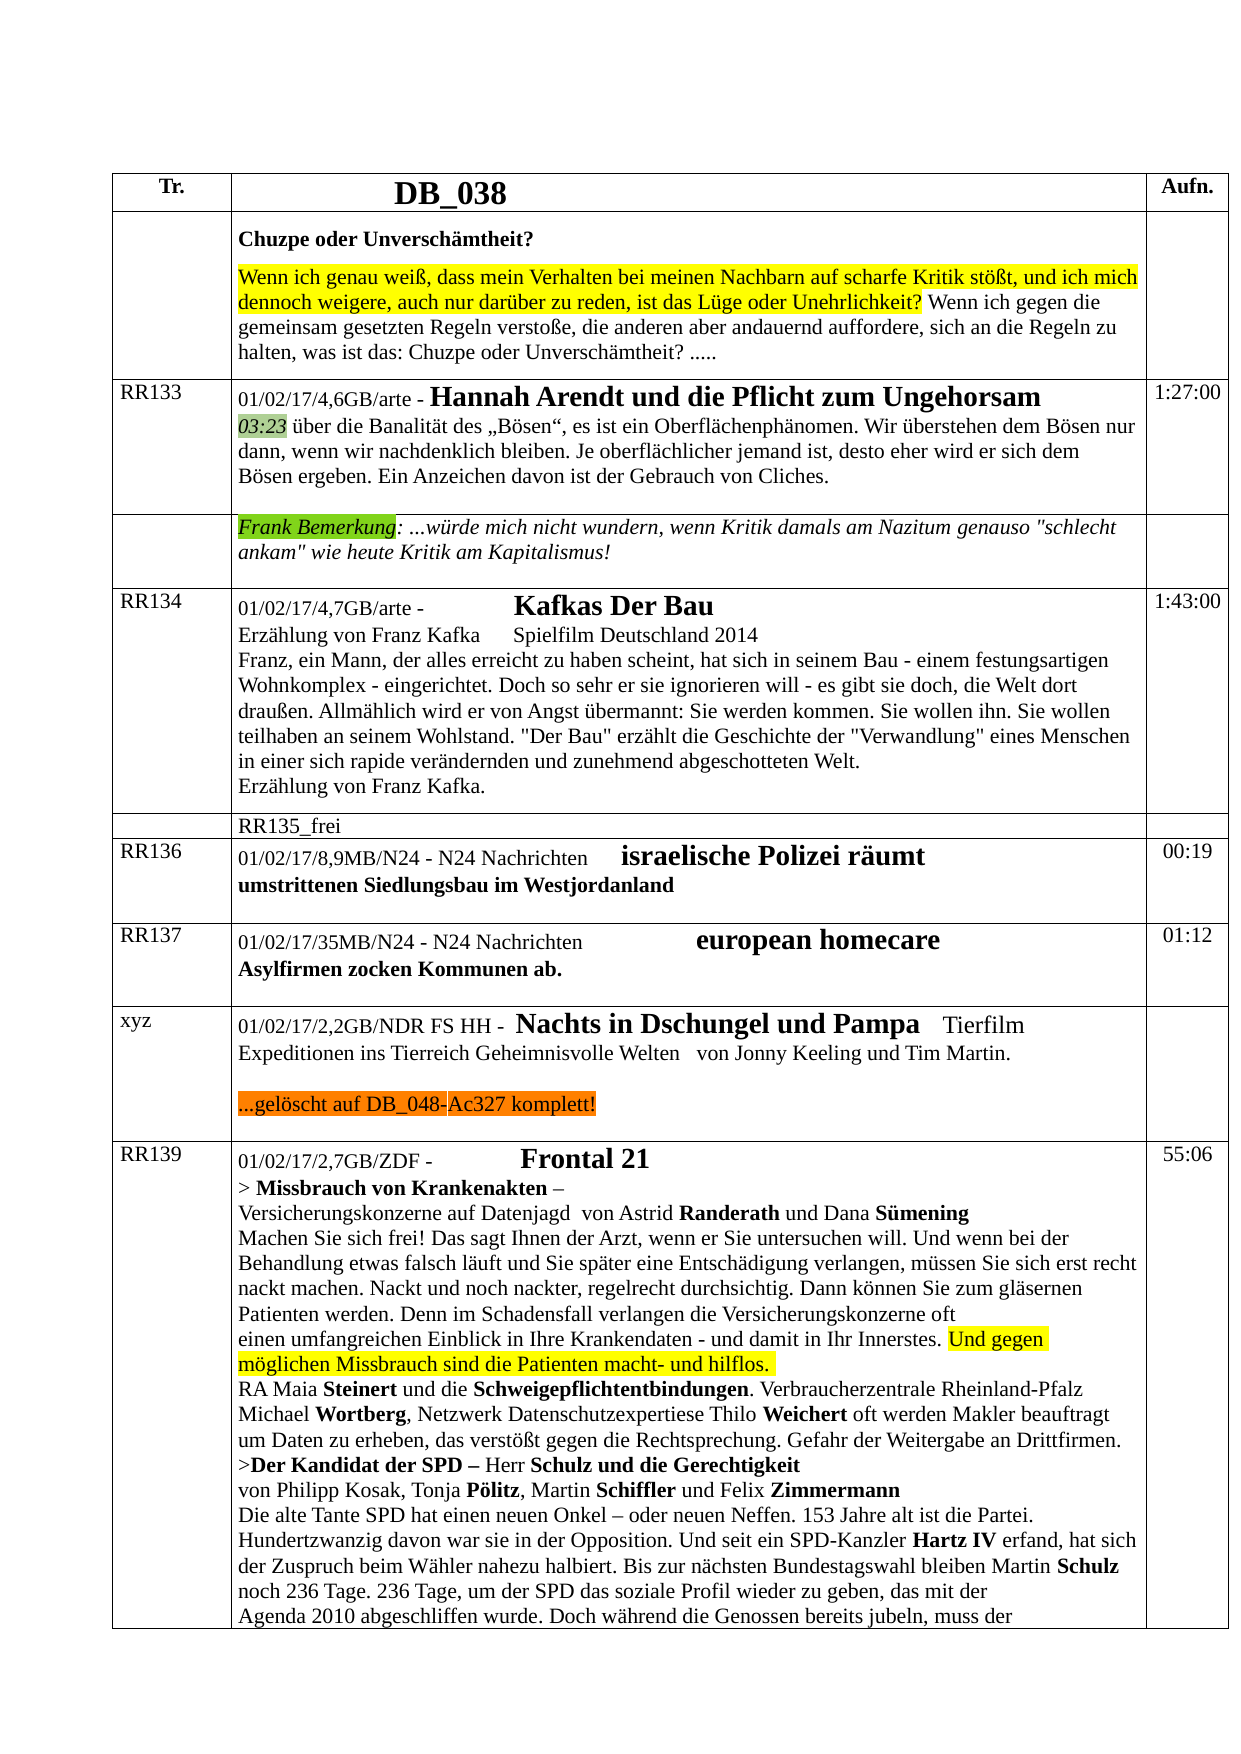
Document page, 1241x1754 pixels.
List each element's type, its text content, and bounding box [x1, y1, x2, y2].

table_cell 01/02/17/4,6GB/arte - Hannah Arendt und die Pflicht zum Ungehorsam 03:23 über die Banalität des „Bösen“, es ist ein Oberflächenphänomen. Wir überstehen dem Bösen nur dann, wenn wir nachdenklich bleiben. Je oberflächlicher jemand ist, desto eher wird er sich dem Bösen ergeben. Ein Anzeichen davon ist der Gebrauch von Cliches. [232, 380, 1146, 513]
table_cell 1:43:00 [1147, 589, 1228, 813]
table_cell Frank Bemerkung: ...würde mich nicht wundern, wenn Kritik damals am Nazitum genauso "schlecht ankam" wie heute Kritik am Kapitalismus! [232, 515, 1146, 588]
table_cell 01:12 [1147, 924, 1228, 1006]
table_cell RR133 [113, 380, 231, 513]
table_header DB_038 [232, 174, 1146, 211]
table_cell RR137 [113, 924, 231, 1006]
table_cell [113, 212, 231, 379]
table_cell 1:27:00 [1147, 380, 1228, 513]
table_cell 01/02/17/8,9MB/N24 - N24 Nachrichten israelische Polizei räumt umstrittenen Siedlungsbau im Westjordanland [232, 839, 1146, 922]
table_cell 01/02/17/2,7GB/ZDF - Frontal 21 > Missbrauch von Krankenakten – Versicherungskonzerne auf Datenjagd von Astrid Randerath und Dana Sümening Machen Sie sich frei! Das sagt Ihnen der Arzt, wenn er Sie untersuchen will. Und wenn bei der Behandlung etwas falsch läuft und Sie später eine Entschädigung verlangen, müssen Sie sich erst recht nackt machen. Nackt und noch nackter, regelrecht durchsichtig. Dann können Sie zum gläsernen Patienten werden. Denn im Schadensfall verlangen die Versicherungskonzerne oft einen umfangreichen Einblick in Ihre Krankendaten - und damit in Ihr Innerstes. Und gegen möglichen Missbrauch sind die Patienten macht- und hilflos. RA Maia Steinert und die Schweigepflichtentbindungen. Verbraucherzentrale Rheinland-Pfalz Michael Wortberg, Netzwerk Datenschutzexpertiese Thilo Weichert oft werden Makler beauftragt um Daten zu erheben, das verstößt gegen die Rechtsprechung. Gefahr der Weitergabe an Drittfirmen. >Der Kandidat der SPD – Herr Schulz und die Gerechtigkeit von Philipp Kosak, Tonja Pölitz, Martin Schiffler und Felix Zimmermann Die alte Tante SPD hat einen neuen Onkel – oder neuen Neffen. 153 Jahre alt ist die Partei. Hundertzwanzig davon war sie in der Opposition. Und seit ein SPD-Kanzler Hartz IV erfand, hat sich der Zuspruch beim Wähler nahezu halbiert. Bis zur nächsten Bundestagswahl bleiben Martin Schulz noch 236 Tage. 236 Tage, um der SPD das soziale Profil wieder zu geben, das mit der Agenda 2010 abgeschliffen wurde. Doch während die Genossen bereits jubeln, muss der [232, 1142, 1146, 1628]
table_cell RR136 [113, 839, 231, 922]
table_cell [1147, 814, 1228, 838]
table_cell [1147, 515, 1228, 588]
table_cell xyz [113, 1007, 231, 1141]
table_cell 00:19 [1147, 839, 1228, 922]
table_cell Chuzpe oder Unverschämtheit? Wenn ich genau weiß, dass mein Verhalten bei meinen Nachbarn auf scharfe Kritik stößt, und ich mich dennoch weigere, auch nur darüber zu reden, ist das Lüge oder Unehrlichkeit? Wenn ich gegen die gemeinsam gesetzten Regeln verstoße, die anderen aber andauernd auffordere, sich an die Regeln zu halten, was ist das: Chuzpe oder Unverschämtheit? ..... [232, 212, 1146, 379]
table_header Aufn. [1147, 174, 1228, 211]
table_cell [113, 515, 231, 588]
table_cell [113, 814, 231, 838]
table_cell [1147, 1007, 1228, 1141]
table_header Tr. [113, 174, 231, 211]
table_cell 55:06 [1147, 1142, 1228, 1628]
table_cell 01/02/17/2,2GB/NDR FS HH - Nachts in Dschungel und Pampa Tierfilm Expeditionen ins Tierreich Geheimnisvolle Welten von Jonny Keeling und Tim Martin. ...gelöscht auf DB_048-Ac327 komplett! [232, 1007, 1146, 1141]
table_cell RR135_frei [232, 814, 1146, 838]
table_cell [1147, 212, 1228, 379]
table_cell RR134 [113, 589, 231, 813]
table_cell 01/02/17/35MB/N24 - N24 Nachrichten european homecare Asylfirmen zocken Kommunen ab. [232, 924, 1146, 1006]
table_cell RR139 [113, 1142, 231, 1628]
table_cell 01/02/17/4,7GB/arte - Kafkas Der Bau Erzählung von Franz Kafka Spielfilm Deutschland 2014 Franz, ein Mann, der alles erreicht zu haben scheint, hat sich in seinem Bau - einem festungsartigen Wohnkomplex - eingerichtet. Doch so sehr er sie ignorieren will - es gibt sie doch, die Welt dort draußen. Allmählich wird er von Angst übermannt: Sie werden kommen. Sie wollen ihn. Sie wollen teilhaben an seinem Wohlstand. "Der Bau" erzählt die Geschichte der "Verwandlung" eines Menschen in einer sich rapide verändernden und zunehmend abgeschotteten Welt. Erzählung von Franz Kafka. [232, 589, 1146, 813]
